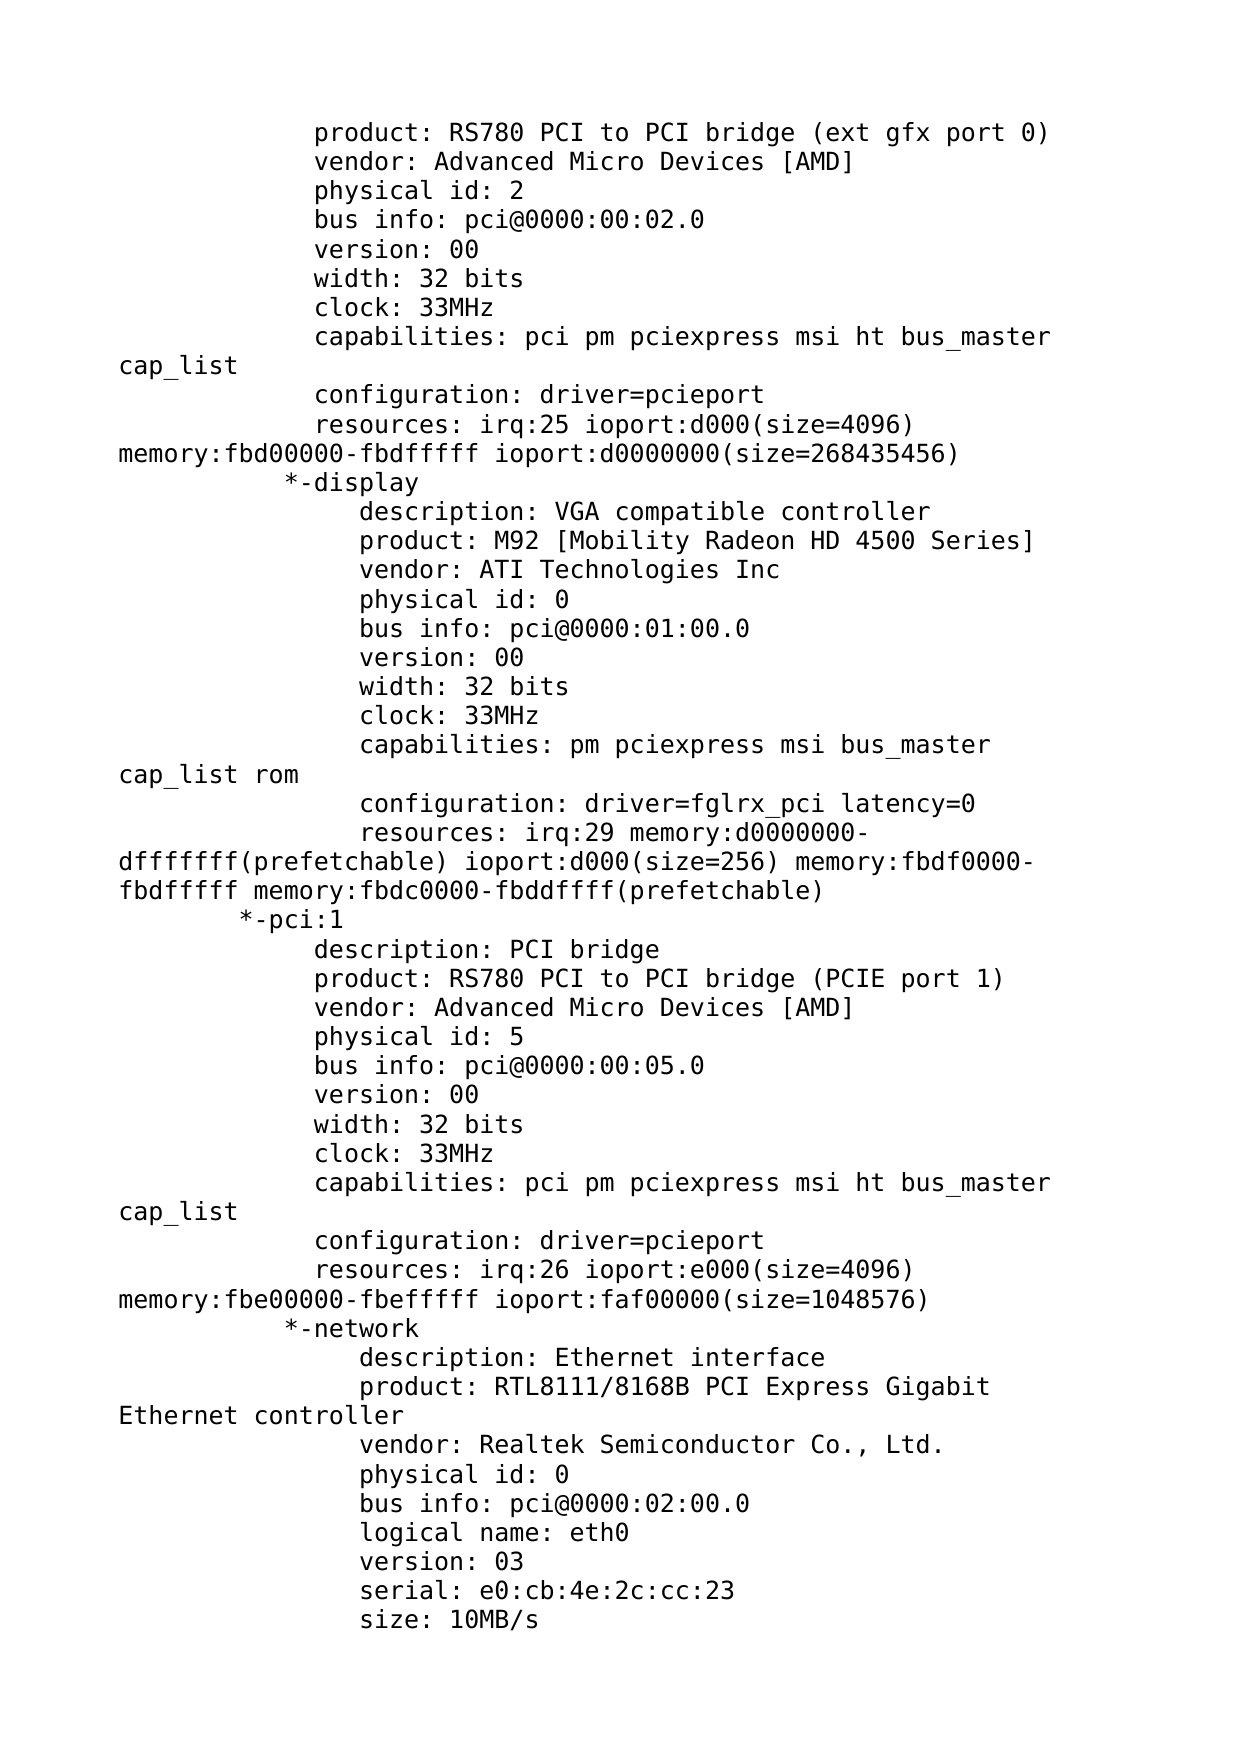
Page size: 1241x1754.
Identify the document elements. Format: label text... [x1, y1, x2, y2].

text product: RS780 PCI to PCI bridge (ext gfx port 0) vendor: Advanced Micro Devices [AMD] physical id: 2 bus info: pci@0000:00:02.0 version: 00 width: 32 bits clock: 33MHz capabilities: pci pm pciexpress msi ht bus_master cap_list configuration: driver=pcieport resources: irq:25 ioport:d000(size=4096) memory:fbd00000-fbdfffff ioport:d0000000(size=268435456) *-display description: VGA compatible controller product: M92 [Mobility Radeon HD 4500 Series] vendor: ATI Technologies Inc physical id: 0 bus info: pci@0000:01:00.0 version: 00 width: 32 bits clock: 33MHz capabilities: pm pciexpress msi bus_master cap_list rom configuration: driver=fglrx_pci latency=0 resources: irq:29 memory:d0000000-dfffffff(prefetchable) ioport:d000(size=256) memory:fbdf0000-fbdfffff memory:fbdc0000-fbddffff(prefetchable) *-pci:1 description: PCI bridge product: RS780 PCI to PCI bridge (PCIE port 1) vendor: Advanced Micro Devices [AMD] physical id: 5 bus info: pci@0000:00:05.0 version: 00 width: 32 bits clock: 33MHz capabilities: pci pm pciexpress msi ht bus_master cap_list configuration: driver=pcieport resources: irq:26 ioport:e000(size=4096) memory:fbe00000-fbefffff ioport:faf00000(size=1048576) *-network description: Ethernet interface product: RTL8111/8168B PCI Express Gigabit Ethernet controller vendor: Realtek Semiconductor Co., Ltd. physical id: 0 bus info: pci@0000:02:00.0 logical name: eth0 version: 03 serial: e0:cb:4e:2c:cc:23 size: 10MB/s [118, 118, 1122, 1635]
